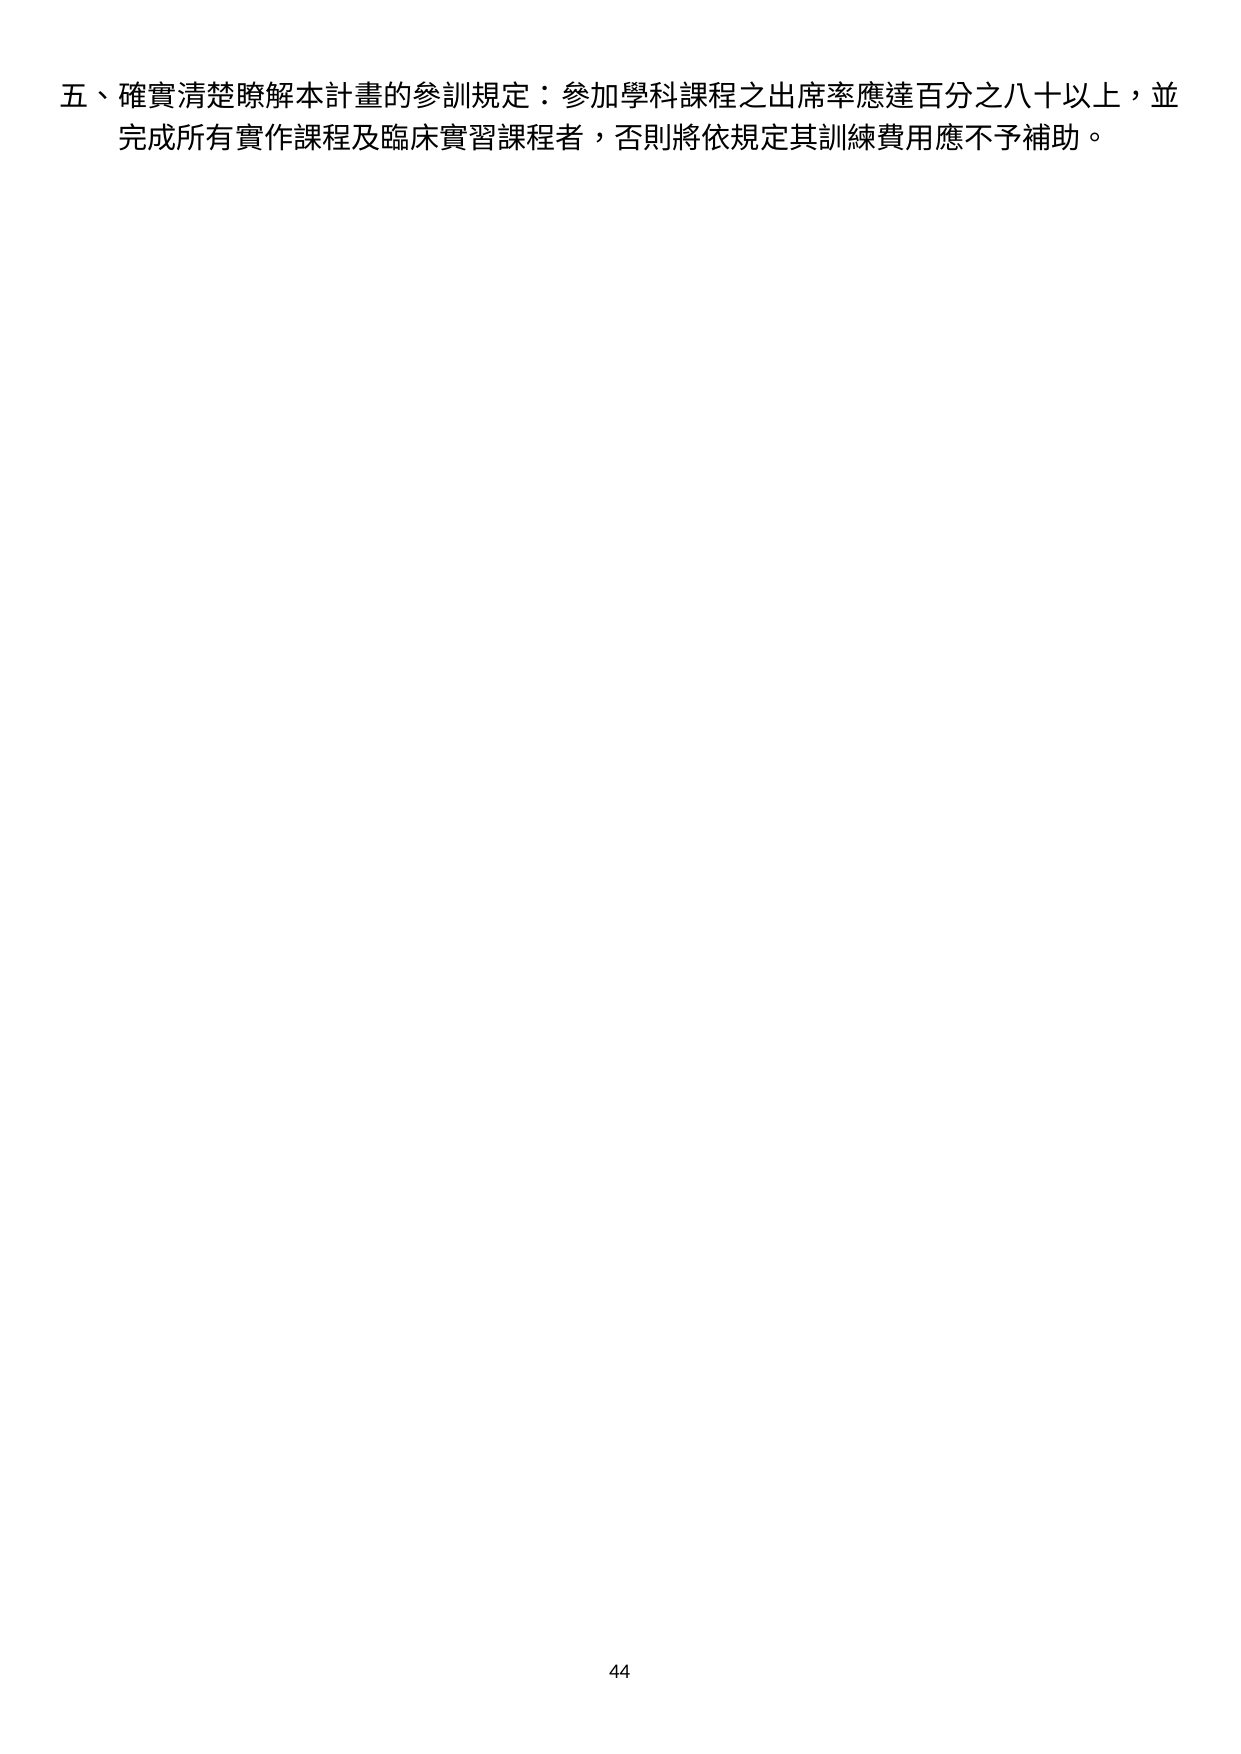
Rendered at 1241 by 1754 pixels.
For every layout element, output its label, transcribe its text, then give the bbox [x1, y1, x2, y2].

text 五、確實清楚瞭解本計畫的參訓規定：參加學科課程之出席率應達百分之八十以上，並完成所有實作課程及臨床實習課程者，否則將依規定其訓練費用應不予補助。 [59, 73, 1181, 157]
